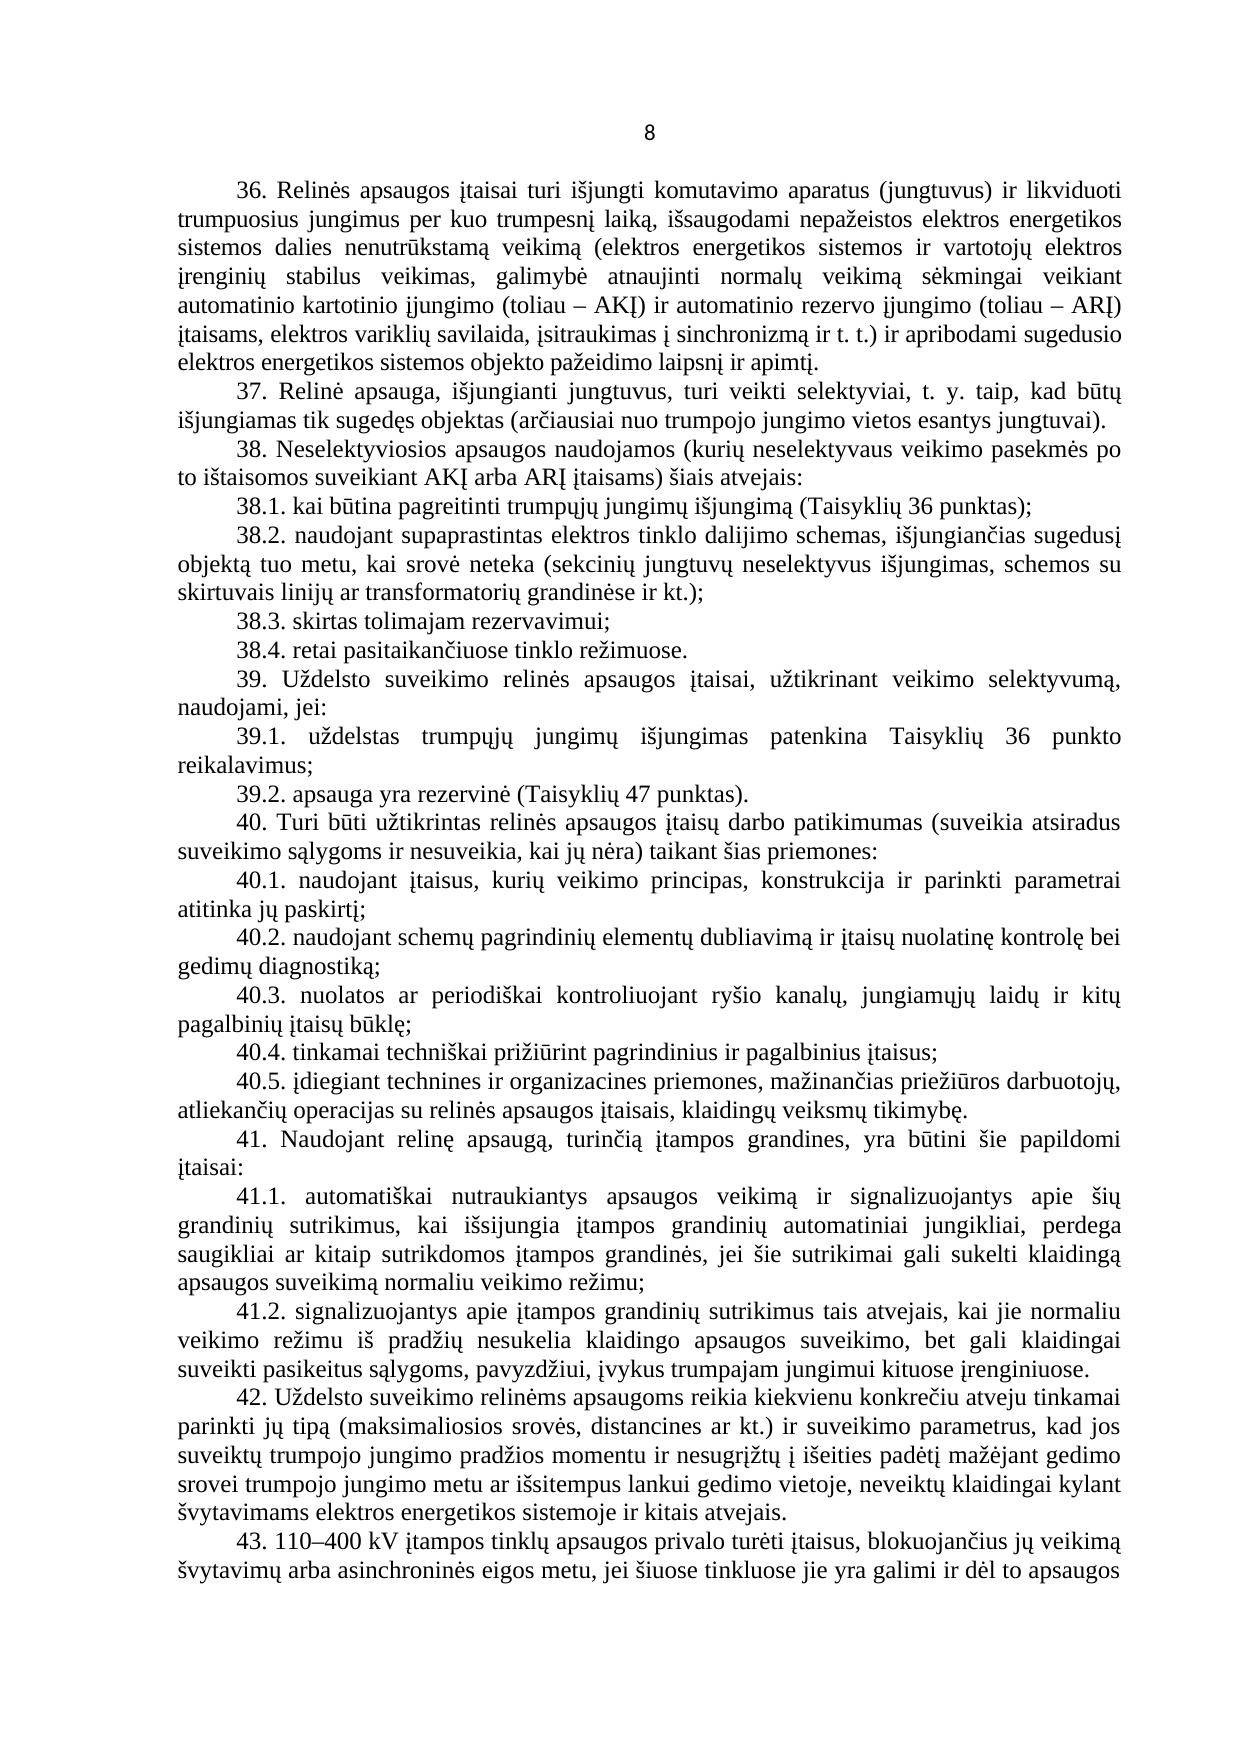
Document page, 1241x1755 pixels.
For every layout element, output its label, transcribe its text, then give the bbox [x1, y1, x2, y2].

text 41.1. automatiškai nutraukiantys apsaugos veikimą ir signalizuojantys apie šių grandinių sutrikimus, kai išsijungia įtampos grandinių automatiniai jungikliai, perdega saugikliai ar kitaip sutrikdomos įtampos grandinės, jei šie sutrikimai gali sukelti klaidingą apsaugos suveikimą normaliu veikimo režimu; [177, 1181, 1122, 1296]
text 40.4. tinkamai techniškai prižiūrint pagrindinius ir pagalbinius įtaisus; [177, 1037, 1122, 1066]
text 39. Uždelsto suveikimo relinės apsaugos įtaisai, užtikrinant veikimo selektyvumą, naudojami, jei: [177, 664, 1122, 721]
text 39.2. apsauga yra rezervinė (Taisyklių 47 punktas). [177, 779, 1122, 807]
text 37. Relinė apsauga, išjungianti jungtuvus, turi veikti selektyviai, t. y. taip, kad būtų išjungiamas tik sugedęs objektas (arčiausiai nuo trumpojo jungimo vietos esantys jungtuvai). [177, 376, 1122, 434]
text 40.2. naudojant schemų pagrindinių elementų dubliavimą ir įtaisų nuolatinę kontrolę bei gedimų diagnostiką; [177, 922, 1122, 980]
text 39.1. uždelstas trumpųjų jungimų išjungimas patenkina Taisyklių 36 punkto reikalavimus; [177, 721, 1122, 779]
text 41. Naudojant relinę apsaugą, turinčią įtampos grandines, yra būtini šie papildomi įtaisai: [177, 1124, 1122, 1181]
text 38.2. naudojant supaprastintas elektros tinklo dalijimo schemas, išjungiančias sugedusį objektą tuo metu, kai srovė neteka (sekcinių jungtuvų neselektyvus išjungimas, schemos su skirtuvais linijų ar transformatorių grandinėse ir kt.); [177, 520, 1122, 606]
text 38.1. kai būtina pagreitinti trumpųjų jungimų išjungimą (Taisyklių 36 punktas); [177, 491, 1122, 520]
text 40.1. naudojant įtaisus, kurių veikimo principas, konstrukcija ir parinkti parametrai atitinka jų paskirtį; [177, 865, 1122, 922]
text 40.3. nuolatos ar periodiškai kontroliuojant ryšio kanalų, jungiamųjų laidų ir kitų pagalbinių įtaisų būklę; [177, 980, 1122, 1037]
text 38.4. retai pasitaikančiuose tinklo režimuose. [177, 635, 1122, 664]
text 36. Relinės apsaugos įtaisai turi išjungti komutavimo aparatus (jungtuvus) ir likviduoti trumpuosius jungimus per kuo trumpesnį laiką, išsaugodami nepažeistos elektros energetikos sistemos dalies nenutrūkstamą veikimą (elektros energetikos sistemos ir vartotojų elektros įrenginių stabilus veikimas, galimybė atnaujinti normalų veikimą sėkmingai veikiant automatinio kartotinio įjungimo (toliau – AKĮ) ir automatinio rezervo įjungimo (toliau – ARĮ) įtaisams, elektros variklių savilaida, įsitraukimas į sinchronizmą ir t. t.) ir apribodami sugedusio elektros energetikos sistemos objekto pažeidimo laipsnį ir apimtį. [177, 175, 1122, 376]
text 40. Turi būti užtikrintas relinės apsaugos įtaisų darbo patikimumas (suveikia atsiradus suveikimo sąlygoms ir nesuveikia, kai jų nėra) taikant šias priemones: [177, 807, 1122, 865]
text 38.3. skirtas tolimajam rezervavimui; [177, 606, 1122, 635]
text 42. Uždelsto suveikimo relinėms apsaugoms reikia kiekvienu konkrečiu atveju tinkamai parinkti jų tipą (maksimaliosios srovės, distancines ar kt.) ir suveikimo parametrus, kad jos suveiktų trumpojo jungimo pradžios momentu ir nesugrįžtų į išeities padėtį mažėjant gedimo srovei trumpojo jungimo metu ar išsitempus lankui gedimo vietoje, neveiktų klaidingai kylant švytavimams elektros energetikos sistemoje ir kitais atvejais. [177, 1382, 1122, 1526]
text 38. Neselektyviosios apsaugos naudojamos (kurių neselektyvaus veikimo pasekmės po to ištaisomos suveikiant AKĮ arba ARĮ įtaisams) šiais atvejais: [177, 434, 1122, 491]
text 43. 110–400 kV įtampos tinklų apsaugos privalo turėti įtaisus, blokuojančius jų veikimą švytavimų arba asinchroninės eigos metu, jei šiuose tinkluose jie yra galimi ir dėl to apsaugos [177, 1526, 1122, 1584]
text 40.5. įdiegiant technines ir organizacines priemones, mažinančias priežiūros darbuotojų, atliekančių operacijas su relinės apsaugos įtaisais, klaidingų veiksmų tikimybę. [177, 1066, 1122, 1124]
text 41.2. signalizuojantys apie įtampos grandinių sutrikimus tais atvejais, kai jie normaliu veikimo režimu iš pradžių nesukelia klaidingo apsaugos suveikimo, bet gali klaidingai suveikti pasikeitus sąlygoms, pavyzdžiui, įvykus trumpajam jungimui kituose įrenginiuose. [177, 1296, 1122, 1382]
